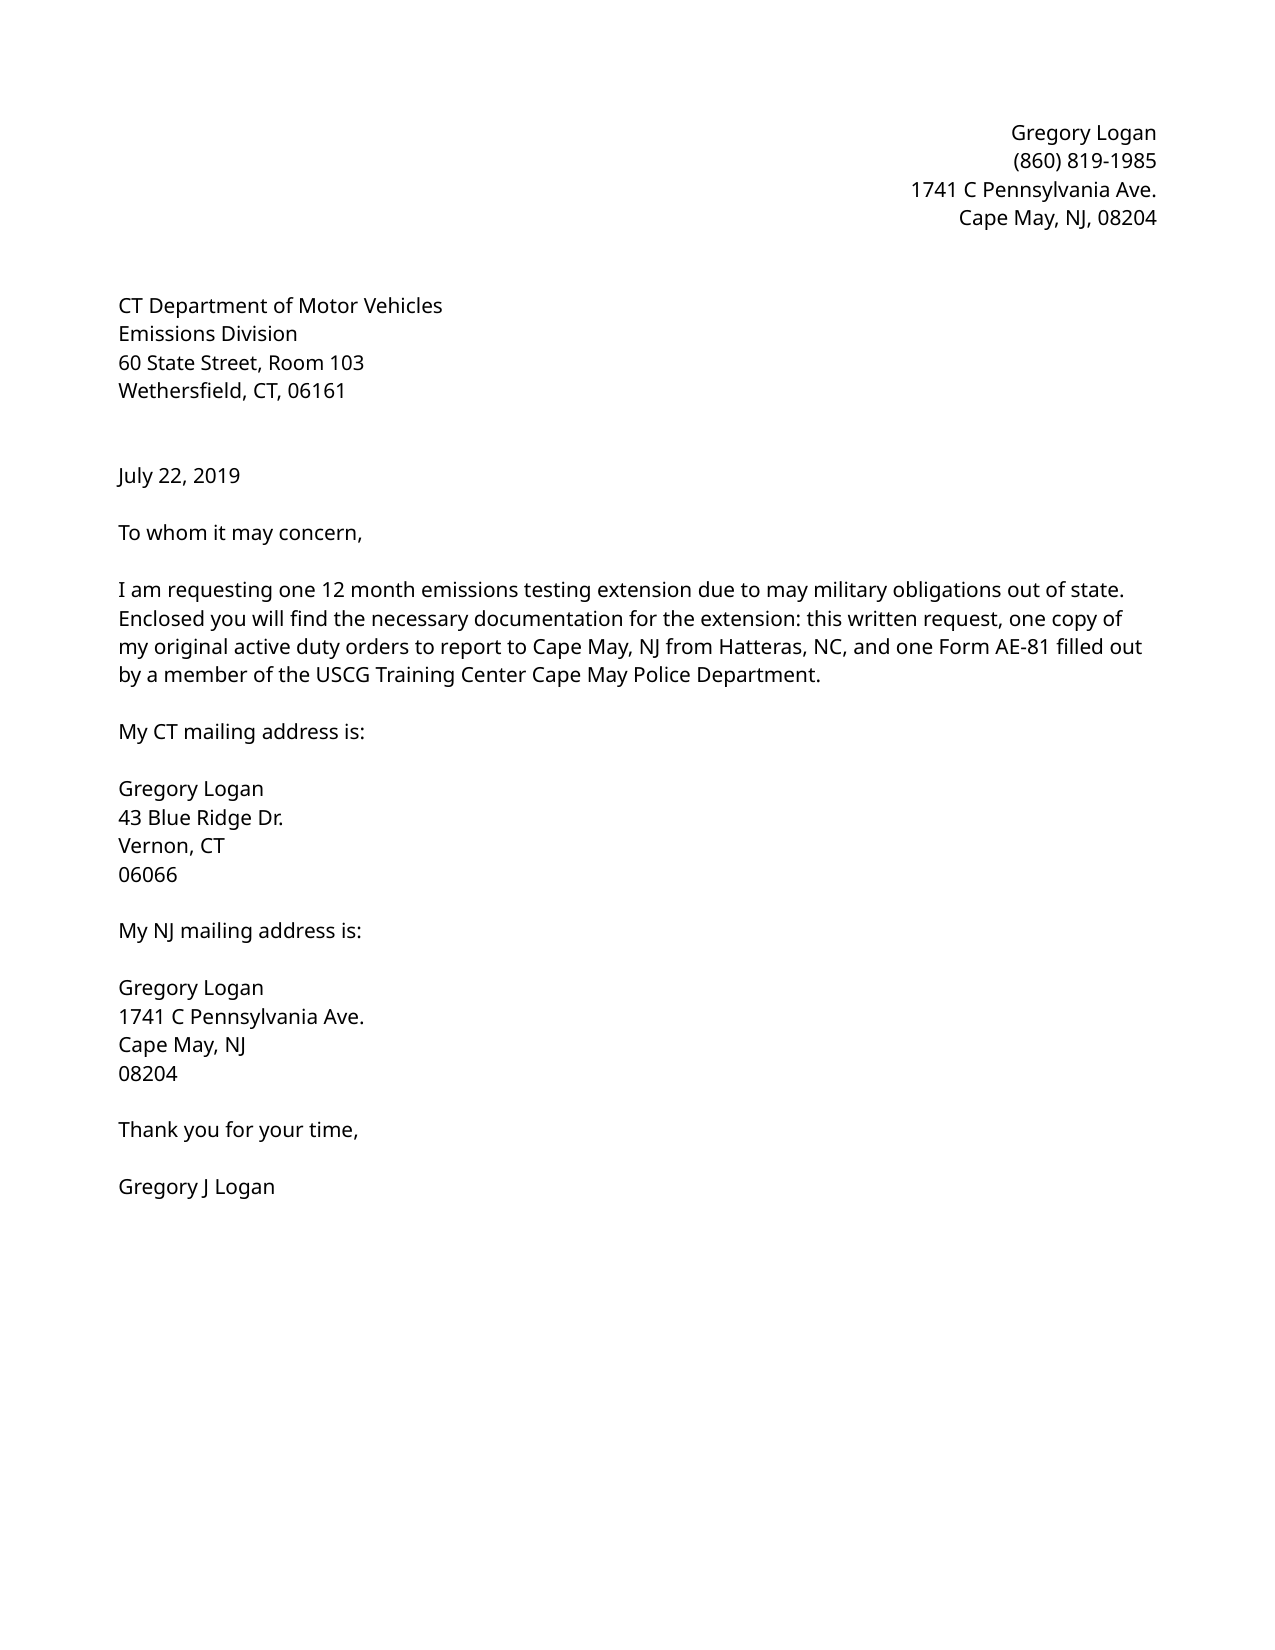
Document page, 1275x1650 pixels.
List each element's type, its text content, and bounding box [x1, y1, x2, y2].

text Cape May, NJ [118, 1030, 1157, 1059]
text 08204 [118, 1059, 1157, 1087]
text I am requesting one 12 month emissions testing extension due to may military obligations out of state. Enclosed you will find the necessary documentation for the extension: this written request, one copy of my original active duty orders to report to Cape May, NJ from Hatteras, NC, and one Form AE-81 filled out by a member of the USCG Training Center Cape May Police Department. [118, 575, 1157, 689]
text Gregory Logan [118, 774, 1157, 803]
text To whom it may concern, [118, 518, 1157, 547]
text Gregory J Logan [118, 1172, 1157, 1229]
text Emissions Division 60 State Street, Room 103 Wethersfield, CT, 06161 [118, 319, 1157, 405]
text 1741 C Pennsylvania Ave. [118, 1002, 1157, 1030]
text (860) 819-1985 1741 C Pennsylvania Ave. Cape May, NJ, 08204 [118, 147, 1157, 232]
text Gregory Logan [118, 118, 1157, 147]
text My NJ mailing address is: [118, 917, 1157, 945]
text 43 Blue Ridge Dr. [118, 803, 1157, 831]
text Thank you for your time, [118, 1116, 1157, 1144]
text CT Department of Motor Vehicles [118, 291, 1157, 319]
text Gregory Logan [118, 973, 1157, 1002]
text July 22, 2019 [118, 462, 1157, 490]
text 06066 [118, 860, 1157, 888]
text Vernon, CT [118, 831, 1157, 860]
text My CT mailing address is: [118, 717, 1157, 746]
